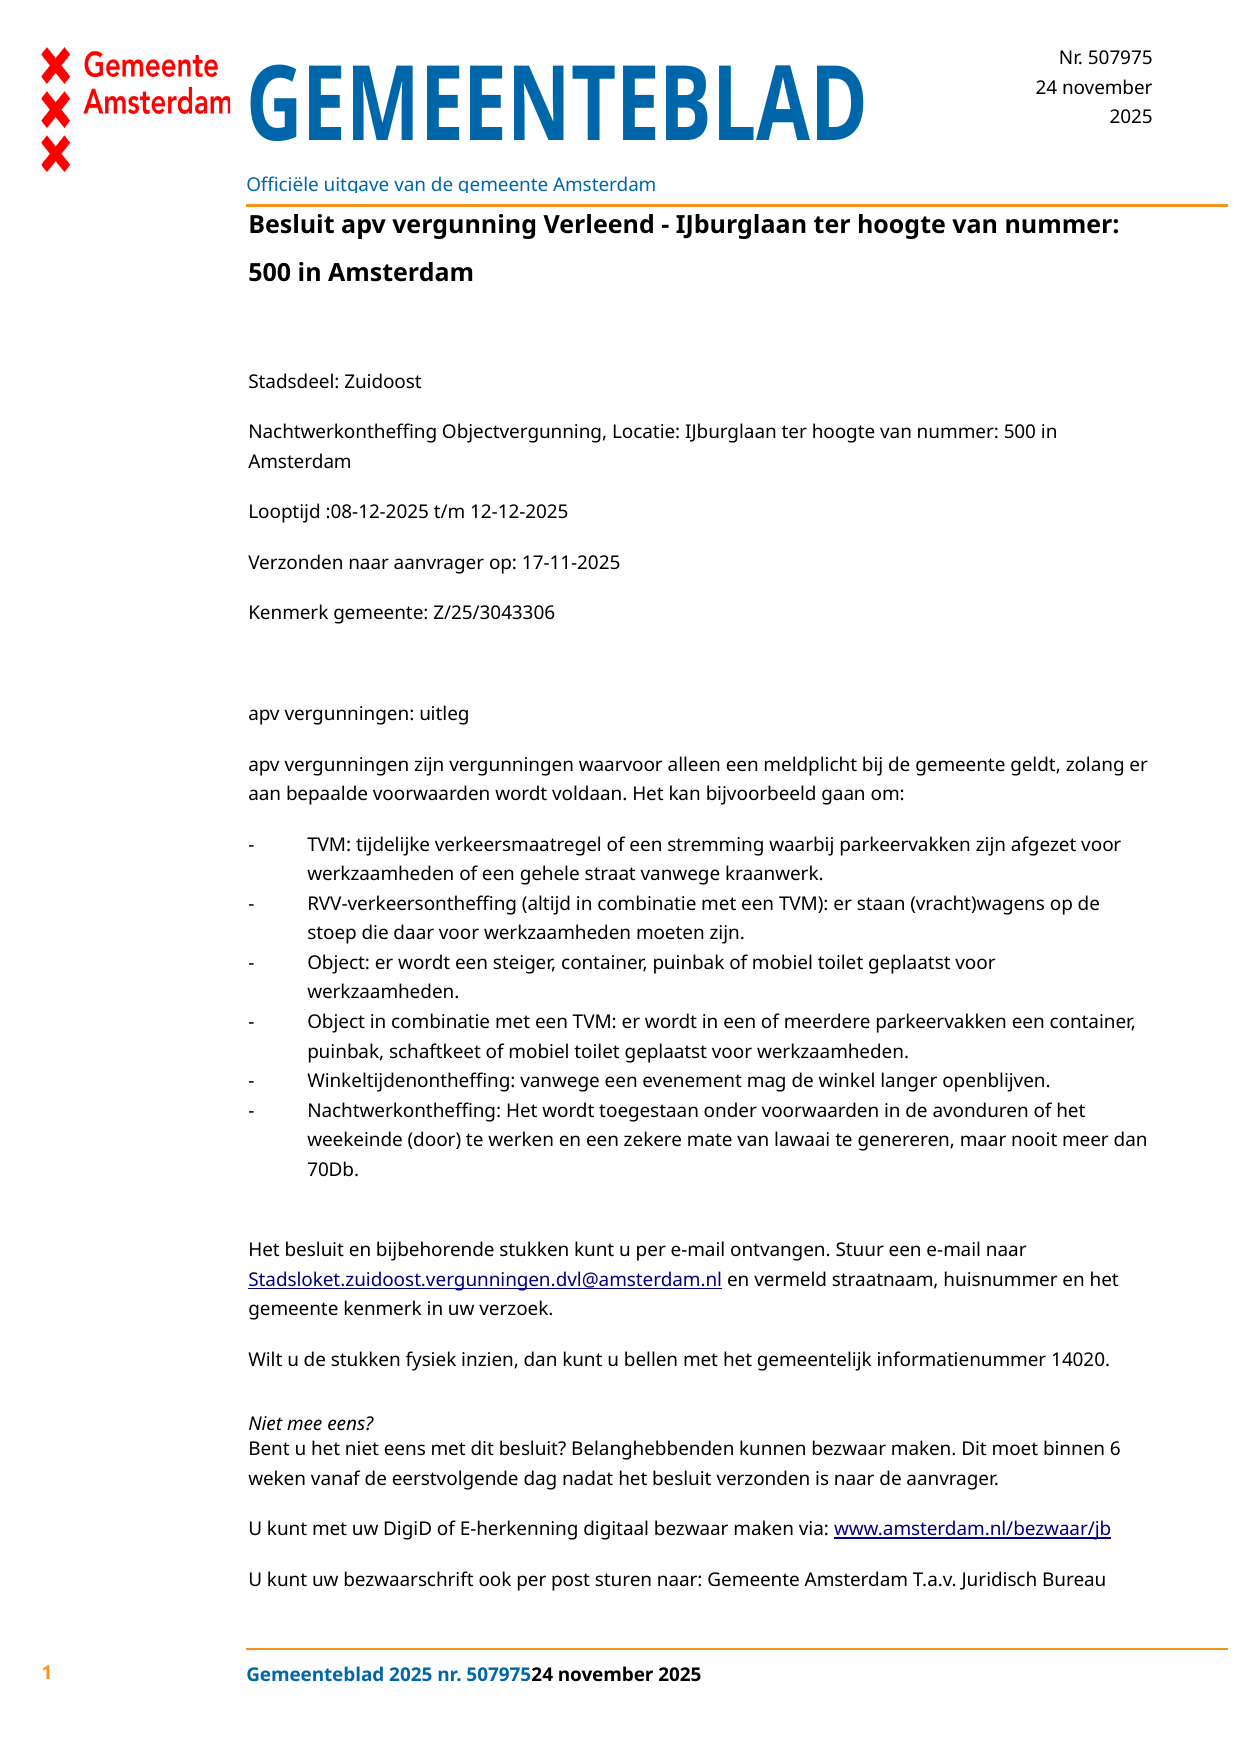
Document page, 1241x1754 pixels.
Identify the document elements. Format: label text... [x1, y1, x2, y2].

text U kunt uw bezwaarschrift ook per post sturen naar: Gemeente Amsterdam T.a.v. Juridisch Bureau [248, 1566, 1152, 1592]
list TVM: tijdelijke verkeersmaatregel of een stremming waarbij parkeervakken zijn afgezet voor werkzaamheden of een gehele straat vanwege kraanwerk. [248, 831, 1152, 886]
text Nachtwerkontheffing Objectvergunning, Locatie: IJburglaan ter hoogte van nummer: 500 in Amsterdam [248, 419, 1152, 474]
text Verzonden naar aanvrager op: 17-11-2025 [248, 549, 1152, 575]
text Niet mee eens? [248, 1410, 1152, 1436]
text Het besluit en bijbehorende stukken kunt u per e-mail ontvangen. Stuur een e-mail naar Stadsloket.zuidoost.vergunningen.dvl@amsterdam.nl en vermeld straatnaam, huisnummer en het gemeente kenmerk in uw verzoek. [248, 1236, 1152, 1321]
list Object: er wordt een steiger, container, puinbak of mobiel toilet geplaatst voor werkzaamheden. [248, 949, 1152, 1004]
text Kenmerk gemeente: Z/25/3043306 [248, 599, 1152, 625]
text Bent u het niet eens met dit besluit? Belanghebbenden kunnen bezwaar maken. Dit moet binnen 6 weken vanaf de eerstvolgende dag nadat het besluit verzonden is naar de aanvrager. [248, 1436, 1152, 1491]
picture [41, 47, 231, 172]
text Wilt u de stukken fysiek inzien, dan kunt u bellen met het gemeentelijk informatienummer 14020. [248, 1346, 1152, 1372]
text U kunt met uw DigiD of E-herkenning digitaal bezwaar maken via: www.amsterdam.nl/bezwaar/jb [248, 1516, 1152, 1541]
list RVV-verkeersontheffing (altijd in combinatie met een TVM): er staan (vracht)wagens op de stoep die daar voor werkzaamheden moeten zijn. [248, 890, 1152, 945]
text Looptijd :08-12-2025 t/m 12-12-2025 [248, 499, 1152, 524]
text apv vergunningen zijn vergunningen waarvoor alleen een meldplicht bij de gemeente geldt, zolang er aan bepaalde voorwaarden wordt voldaan. Het kan bijvoorbeeld gaan om: [248, 751, 1152, 806]
list Nachtwerkontheffing: Het wordt toegestaan onder voorwaarden in de avonduren of het weekeinde (door) te werken en een zekere mate van lawaai te genereren, maar nooit meer dan 70Db. [248, 1097, 1152, 1182]
list Winkeltijdenontheffing: vanwege een evenement mag de winkel langer openblijven. [248, 1067, 1152, 1093]
list Object in combinatie met een TVM: er wordt in een of meerdere parkeervakken een container, puinbak, schaftkeet of mobiel toilet geplaatst voor werkzaamheden. [248, 1008, 1152, 1064]
text Besluit apv vergunning Verleend - IJburglaan ter hoogte van nummer: 500 in Amsterdam [248, 207, 1152, 288]
text Stadsdeel: Zuidoost [248, 368, 1152, 394]
text apv vergunningen: uitleg [248, 700, 1152, 726]
